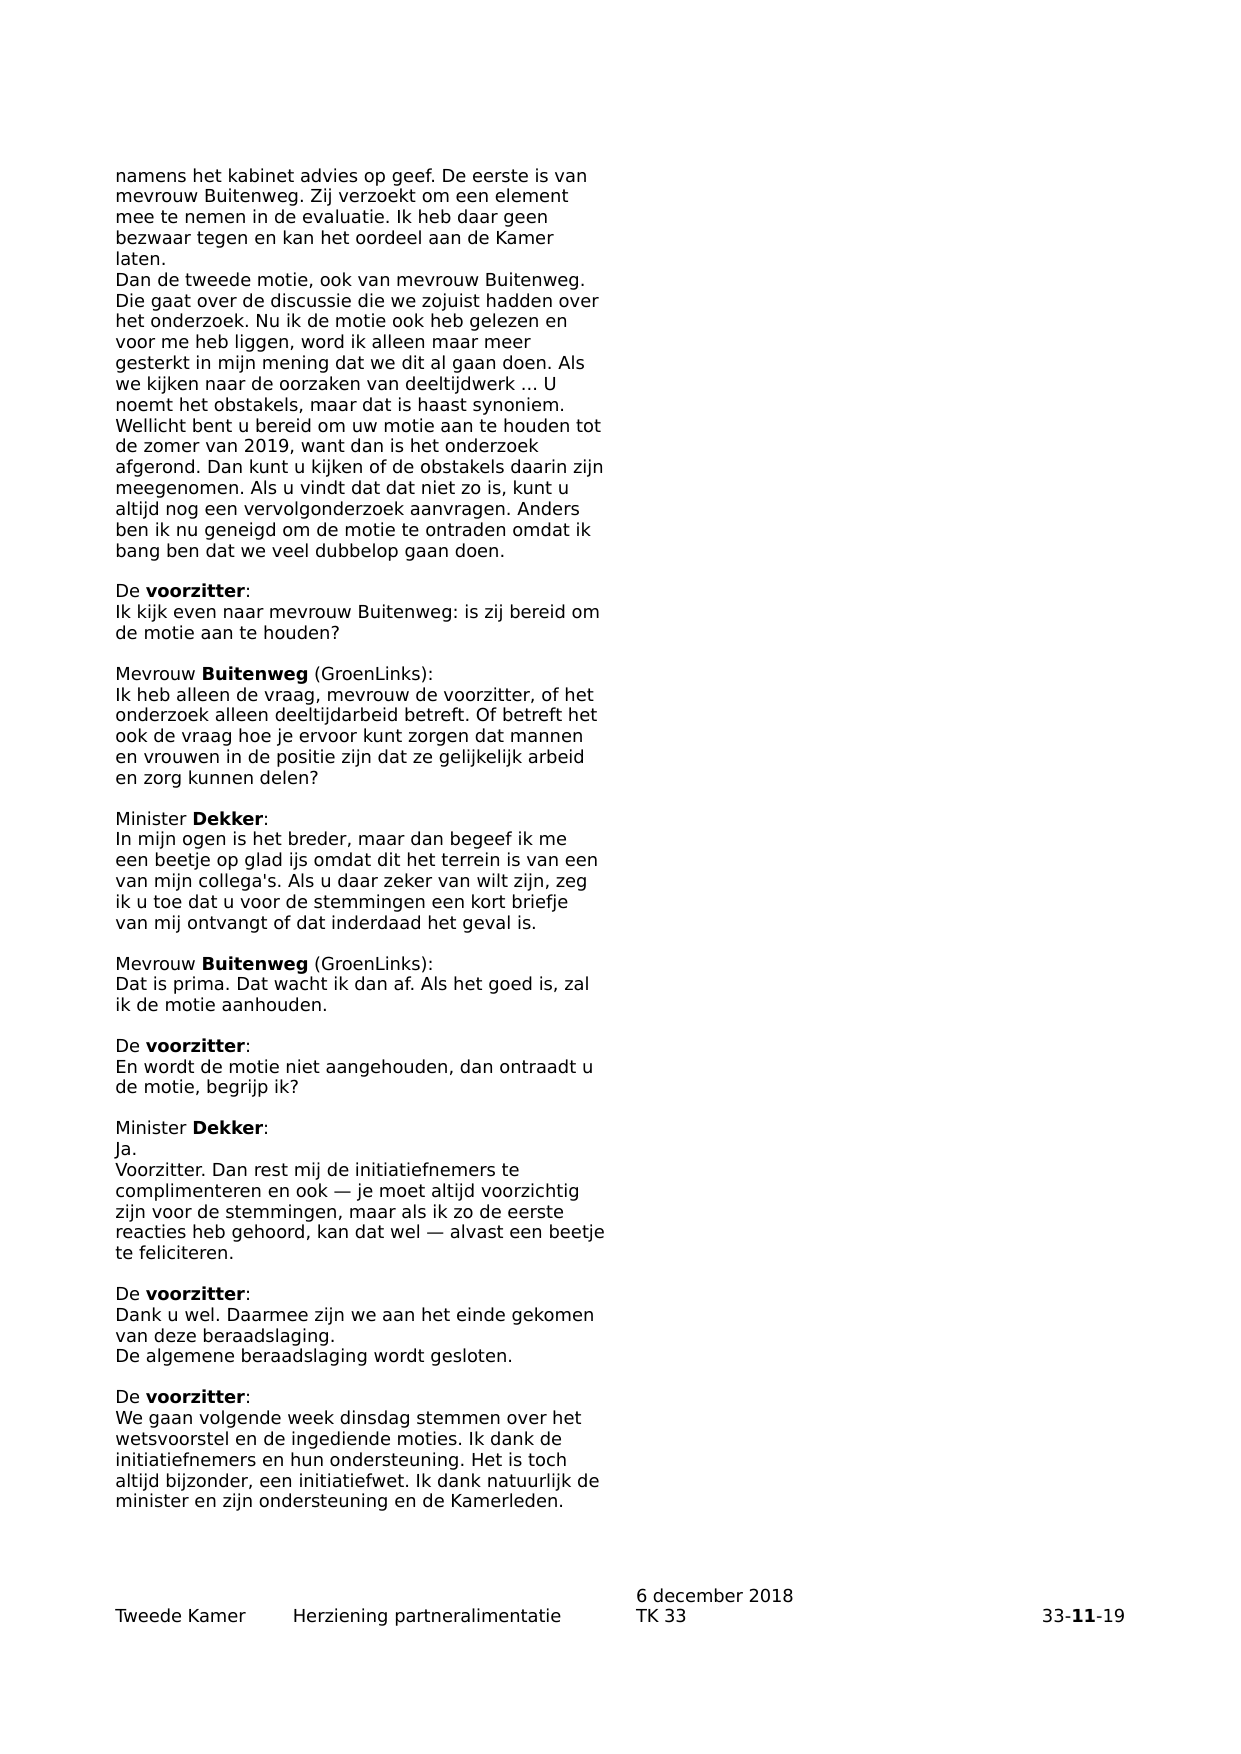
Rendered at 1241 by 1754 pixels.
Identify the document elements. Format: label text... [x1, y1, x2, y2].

text Dan de tweede motie, ook van mevrouw Buitenweg. Die gaat over de discussie die we zojuist hadden over het onderzoek. Nu ik de motie ook heb gelezen en voor me heb liggen, word ik alleen maar meer gesterkt in mijn mening dat we dit al gaan doen. Als we kijken naar de oorzaken van deeltijdwerk ... U noemt het obstakels, maar dat is haast synoniem. Wellicht bent u bereid om uw motie aan te houden tot de zomer van 2019, want dan is het onderzoek afgerond. Dan kunt u kijken of de obstakels daarin zijn meegenomen. Als u vindt dat dat niet zo is, kunt u altijd nog een vervolgonderzoek aanvragen. Anders ben ik nu geneigd om de motie te ontraden omdat ik bang ben dat we veel dubbelop gaan doen. [115, 269, 605, 561]
text De voorzitter: [115, 1387, 605, 1408]
text Minister Dekker: [115, 1118, 605, 1139]
text En wordt de motie niet aangehouden, dan ontraadt u de motie, begrijp ik? [115, 1056, 605, 1098]
text Ja. [115, 1139, 605, 1160]
text De voorzitter: [115, 1284, 605, 1304]
text Minister Dekker: [115, 808, 605, 829]
text Mevrouw Buitenweg (GroenLinks): [115, 953, 605, 974]
text We gaan volgende week dinsdag stemmen over het wetsvoorstel en de ingediende moties. Ik dank de initiatiefnemers en hun ondersteuning. Het is toch altijd bijzonder, een initiatiefwet. Ik dank natuurlijk de minister en zijn ondersteuning en de Kamerleden. [115, 1408, 605, 1512]
text De voorzitter: [115, 581, 605, 602]
text Voorzitter. Dan rest mij de initiatiefnemers te complimenteren en ook — je moet altijd voorzichtig zijn voor de stemmingen, maar als ik zo de eerste reacties heb gehoord, kan dat wel — alvast een beetje te feliciteren. [115, 1160, 605, 1264]
text De algemene beraadslaging wordt gesloten. [115, 1346, 605, 1367]
text In mijn ogen is het breder, maar dan begeef ik me een beetje op glad ijs omdat dit het terrein is van een van mijn collega's. Als u daar zeker van wilt zijn, zeg ik u toe dat u voor de stemmingen een kort briefje van mij ontvangt of dat inderdaad het geval is. [115, 829, 605, 933]
text namens het kabinet advies op geef. De eerste is van mevrouw Buitenweg. Zij verzoekt om een element mee te nemen in de evaluatie. Ik heb daar geen bezwaar tegen en kan het oordeel aan de Kamer laten. [115, 165, 605, 269]
text De voorzitter: [115, 1036, 605, 1056]
text Dat is prima. Dat wacht ik dan af. Als het goed is, zal ik de motie aanhouden. [115, 974, 605, 1016]
text Ik kijk even naar mevrouw Buitenweg: is zij bereid om de motie aan te houden? [115, 602, 605, 643]
text Dank u wel. Daarmee zijn we aan het einde gekomen van deze beraadslaging. [115, 1304, 605, 1346]
text Mevrouw Buitenweg (GroenLinks): [115, 663, 605, 684]
text Ik heb alleen de vraag, mevrouw de voorzitter, of het onderzoek alleen deeltijdarbeid betreft. Of betreft het ook de vraag hoe je ervoor kunt zorgen dat mannen en vrouwen in de positie zijn dat ze gelijkelijk arbeid en zorg kunnen delen? [115, 684, 605, 788]
